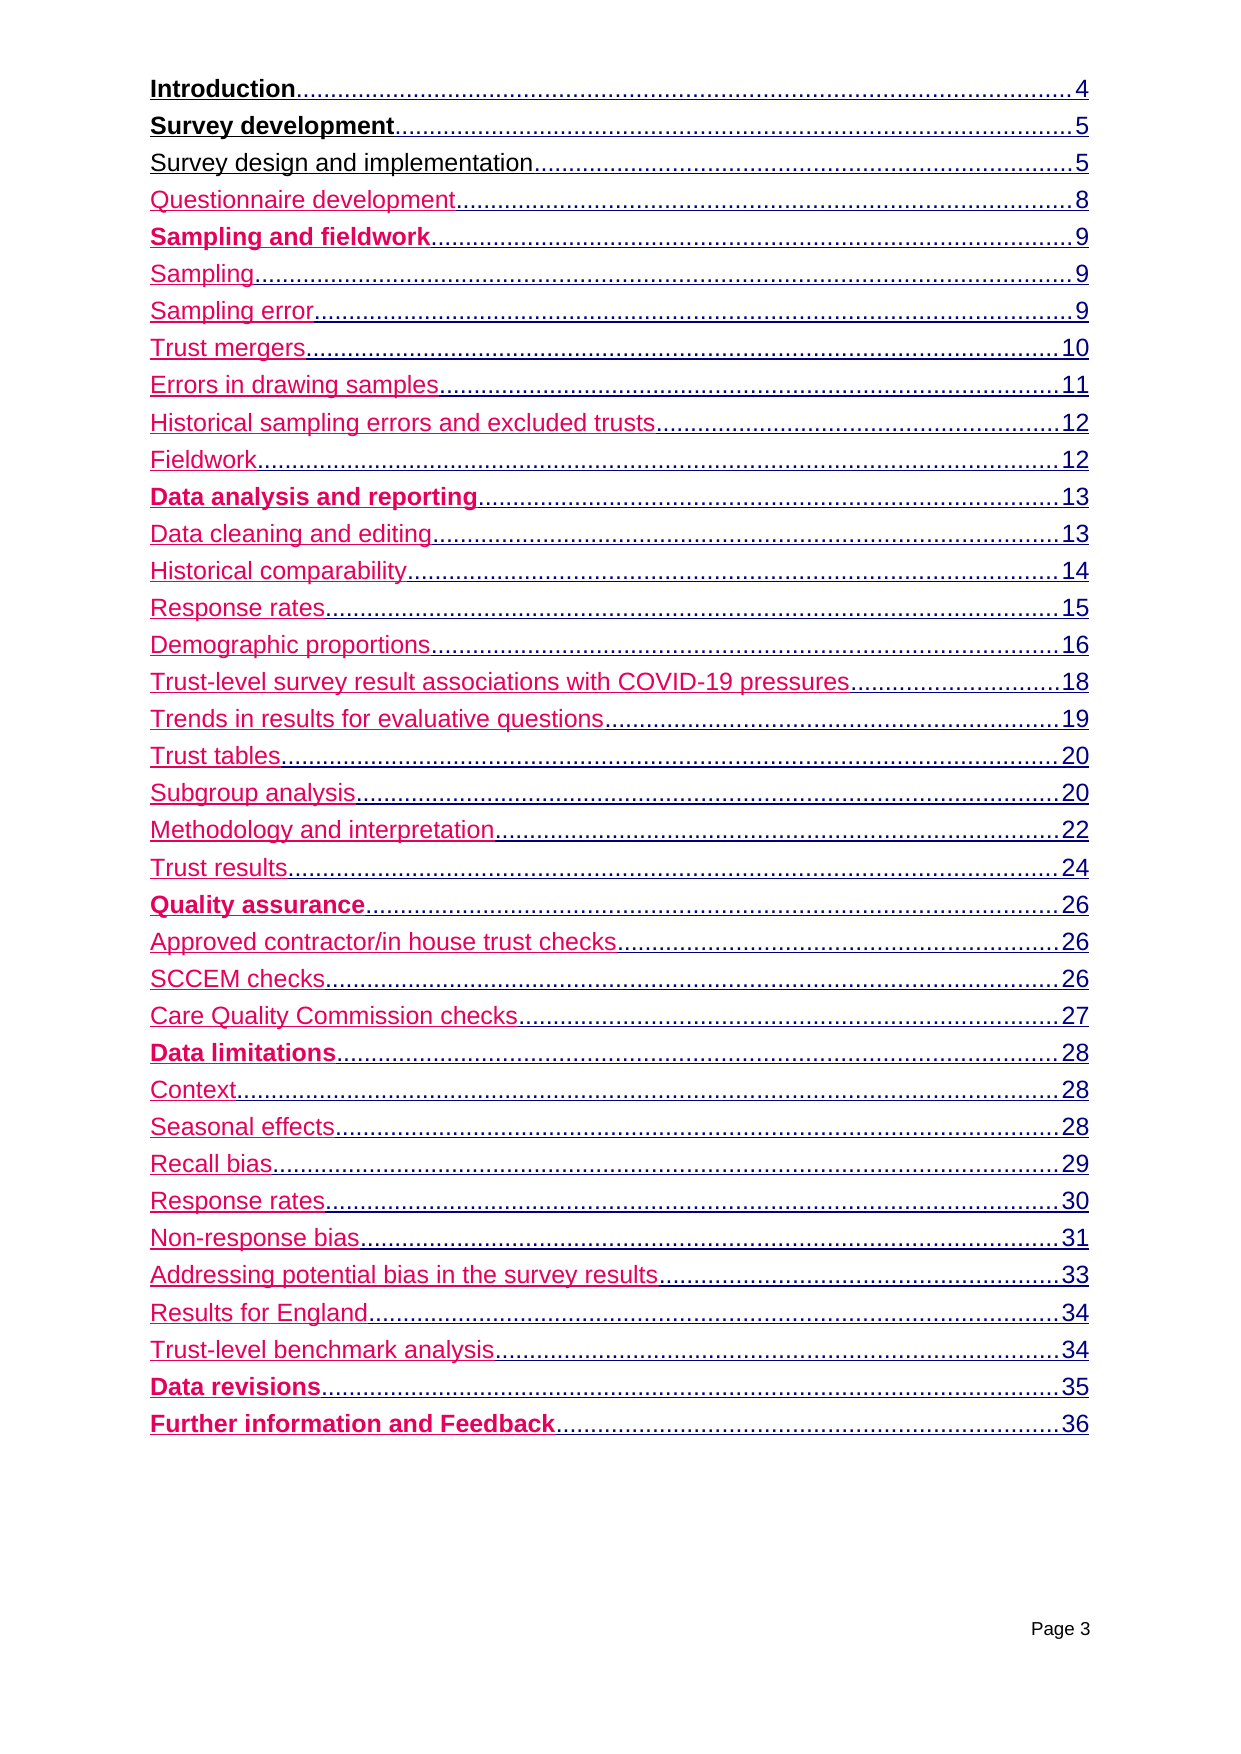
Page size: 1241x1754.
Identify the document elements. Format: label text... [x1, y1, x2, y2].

text SCCEM checks 26 [150, 964, 1090, 992]
text Further information and Feedback 36 [150, 1409, 1090, 1437]
text Trust tables 20 [150, 741, 1090, 770]
text Trust-level benchmark analysis 34 [150, 1334, 1090, 1363]
text Historical sampling errors and excluded trusts 12 [150, 407, 1090, 436]
text Seasonal effects 28 [150, 1112, 1090, 1141]
text Trust mergers 10 [150, 333, 1090, 362]
text Data cleaning and editing 13 [150, 519, 1090, 547]
text Demographic proportions 16 [150, 630, 1090, 659]
text Recall bias 29 [150, 1149, 1090, 1178]
text Trends in results for evaluative questions 19 [150, 704, 1090, 733]
text Non-response bias 31 [150, 1223, 1090, 1252]
text Sampling error 9 [150, 296, 1090, 325]
text Data revisions 35 [150, 1372, 1090, 1400]
text Trust-level survey result associations with COVID-19 pressures 18 [150, 667, 1090, 696]
text Trust results 24 [150, 852, 1090, 881]
text Errors in drawing samples 11 [150, 370, 1090, 399]
text Data analysis and reporting 13 [150, 482, 1090, 510]
text Introduction 4 [150, 74, 1090, 102]
text Questionnaire development 8 [150, 185, 1090, 214]
text Fieldwork 12 [150, 444, 1090, 473]
text Sampling and fieldwork 9 [150, 222, 1090, 251]
text Historical comparability 14 [150, 556, 1090, 584]
text Response rates 15 [150, 593, 1090, 622]
text Data limitations 28 [150, 1038, 1090, 1067]
text Approved contractor/in house trust checks 26 [150, 927, 1090, 955]
text Sampling 9 [150, 259, 1090, 288]
text Survey design and implementation 5 [150, 148, 1090, 177]
text Response rates 30 [150, 1186, 1090, 1215]
text Subgroup analysis 20 [150, 778, 1090, 807]
text Results for England 34 [150, 1297, 1090, 1326]
text Addressing potential bias in the survey results 33 [150, 1260, 1090, 1289]
text Survey development 5 [150, 111, 1090, 139]
text Methodology and interpretation 22 [150, 815, 1090, 844]
text Context 28 [150, 1075, 1090, 1104]
text Care Quality Commission checks 27 [150, 1001, 1090, 1029]
text Quality assurance 26 [150, 889, 1090, 918]
